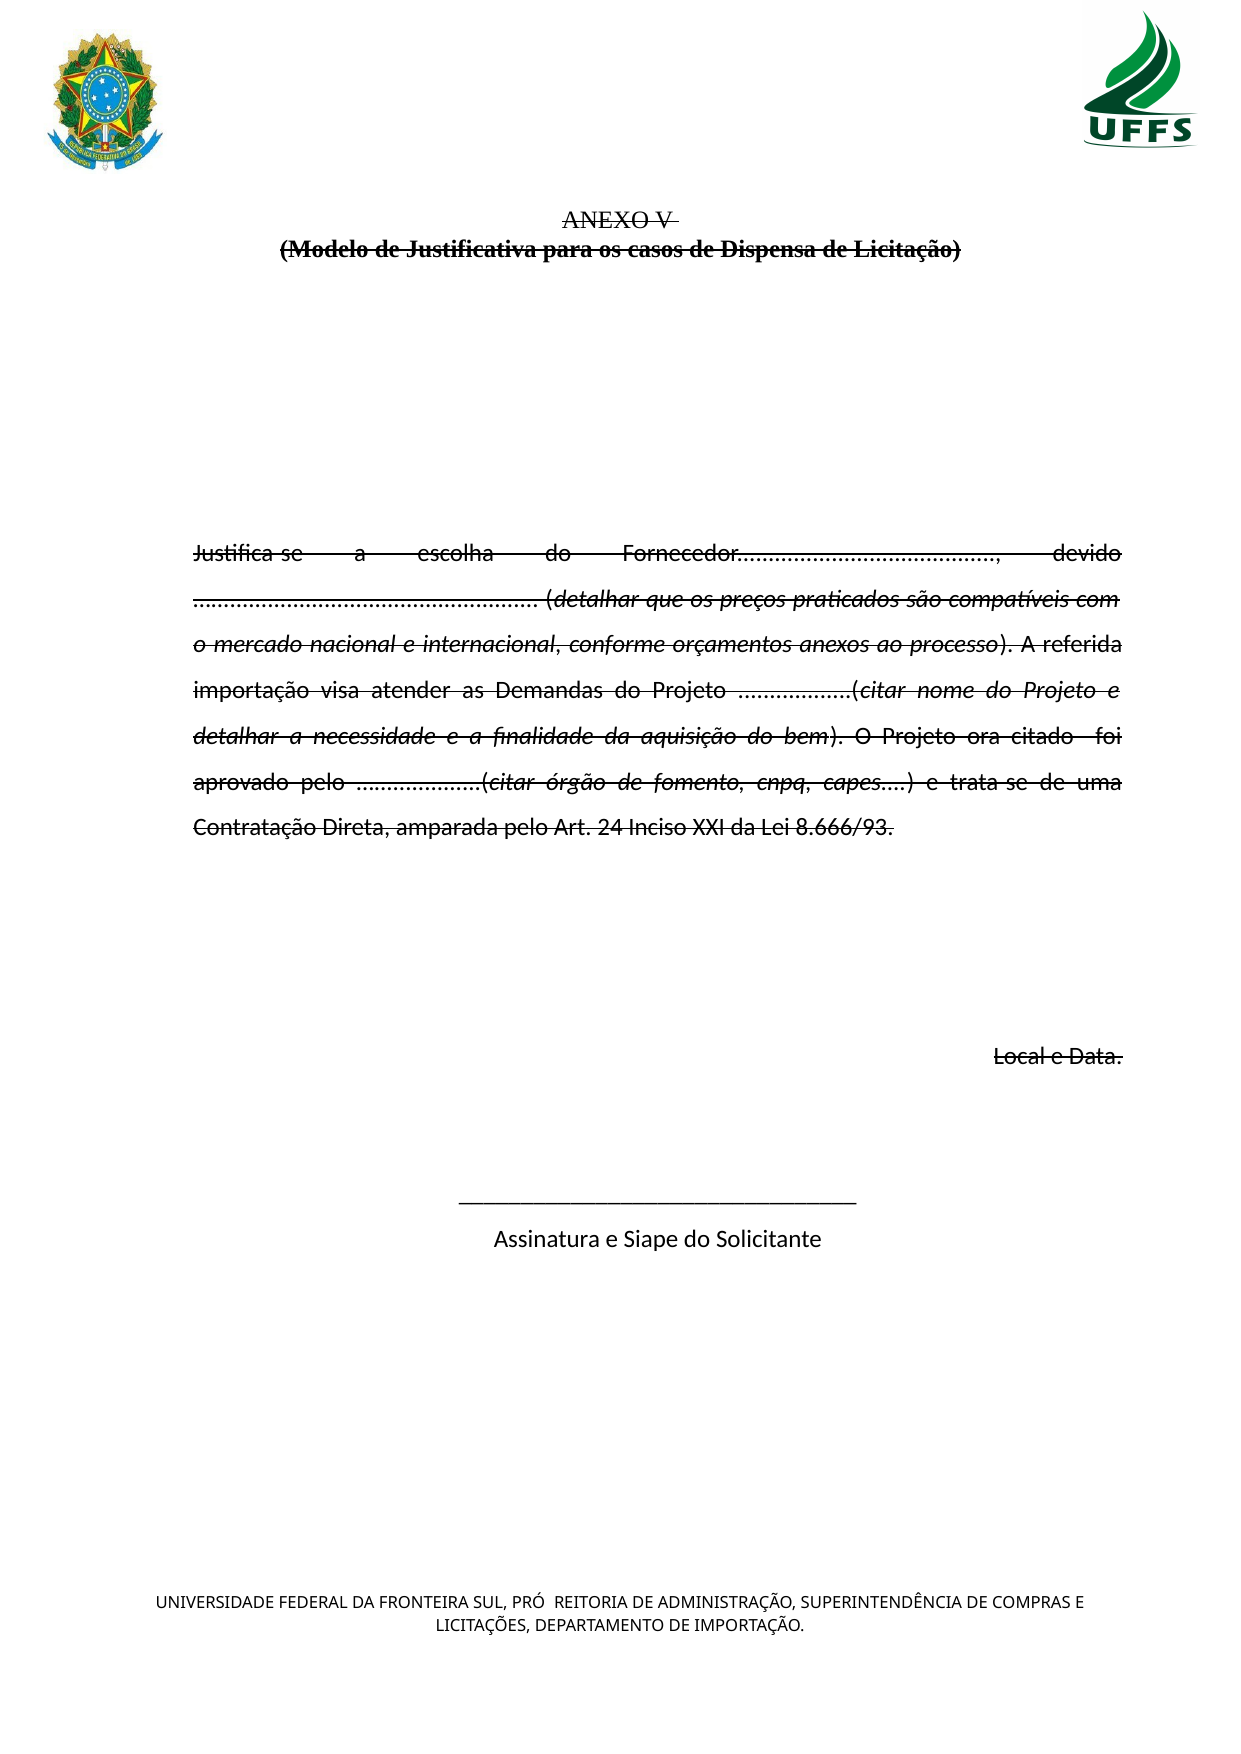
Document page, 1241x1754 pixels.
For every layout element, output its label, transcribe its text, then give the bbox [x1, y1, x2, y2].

picture [43, 29, 167, 174]
list Assinatura e Siape do Solicitante [193, 1223, 1122, 1253]
picture [1081, 0, 1201, 150]
list Justifica-se a escolha do Fornecedor........................................., devido ….................................................... (detalhar que os preços praticados são compatíveis com o mercado nacional e internacional, conforme orçamentos anexos ao processo). A referida importação visa atender as Demandas do Projeto ..................(citar nome do Projeto e detalhar a necessidade e a finalidade da aquisição do bem). O Projeto ora citado foi aprovado pelo ….................(citar órgão de fomento, cnpq, capes....) e trata-se de uma Contratação Direta, amparada pelo Art. 24 Inciso XXI da Lei 8.666/93. [193, 646, 1122, 782]
list Justifica-se a escolha do Fornecedor........................................., devido ….................................................... (detalhar que os preços praticados são compatíveis com o mercado nacional e internacional, conforme orçamentos anexos ao processo). A referida importação visa atender as Demandas do Projeto ..................(citar nome do Projeto e detalhar a necessidade e a finalidade da aquisição do bem). O Projeto ora citado foi aprovado pelo ….................(citar órgão de fomento, cnpq, capes....) e trata-se de uma Contratação Direta, amparada pelo Art. 24 Inciso XXI da Lei 8.666/93. [193, 784, 1122, 842]
list Justifica-se a escolha do Fornecedor........................................., devido ….................................................... (detalhar que os preços praticados são compatíveis com o mercado nacional e internacional, conforme orçamentos anexos ao processo). A referida importação visa atender as Demandas do Projeto ..................(citar nome do Projeto e detalhar a necessidade e a finalidade da aquisição do bem). O Projeto ora citado foi aprovado pelo ….................(citar órgão de fomento, cnpq, capes....) e trata-se de uma Contratação Direta, amparada pelo Art. 24 Inciso XXI da Lei 8.666/93. [193, 537, 1122, 553]
text ANEXO V [118, 205, 1122, 234]
list ________________________________ [193, 1177, 1122, 1208]
list Local e Data. [193, 1040, 1122, 1071]
list Justifica-se a escolha do Fornecedor........................................., devido ….................................................... (detalhar que os preços praticados são compatíveis com o mercado nacional e internacional, conforme orçamentos anexos ao processo). A referida importação visa atender as Demandas do Projeto ..................(citar nome do Projeto e detalhar a necessidade e a finalidade da aquisição do bem). O Projeto ora citado foi aprovado pelo ….................(citar órgão de fomento, cnpq, capes....) e trata-se de uma Contratação Direta, amparada pelo Art. 24 Inciso XXI da Lei 8.666/93. [193, 555, 1122, 645]
text (Modelo de Justificativa para os casos de Dispensa de Licitação) [118, 234, 1122, 263]
